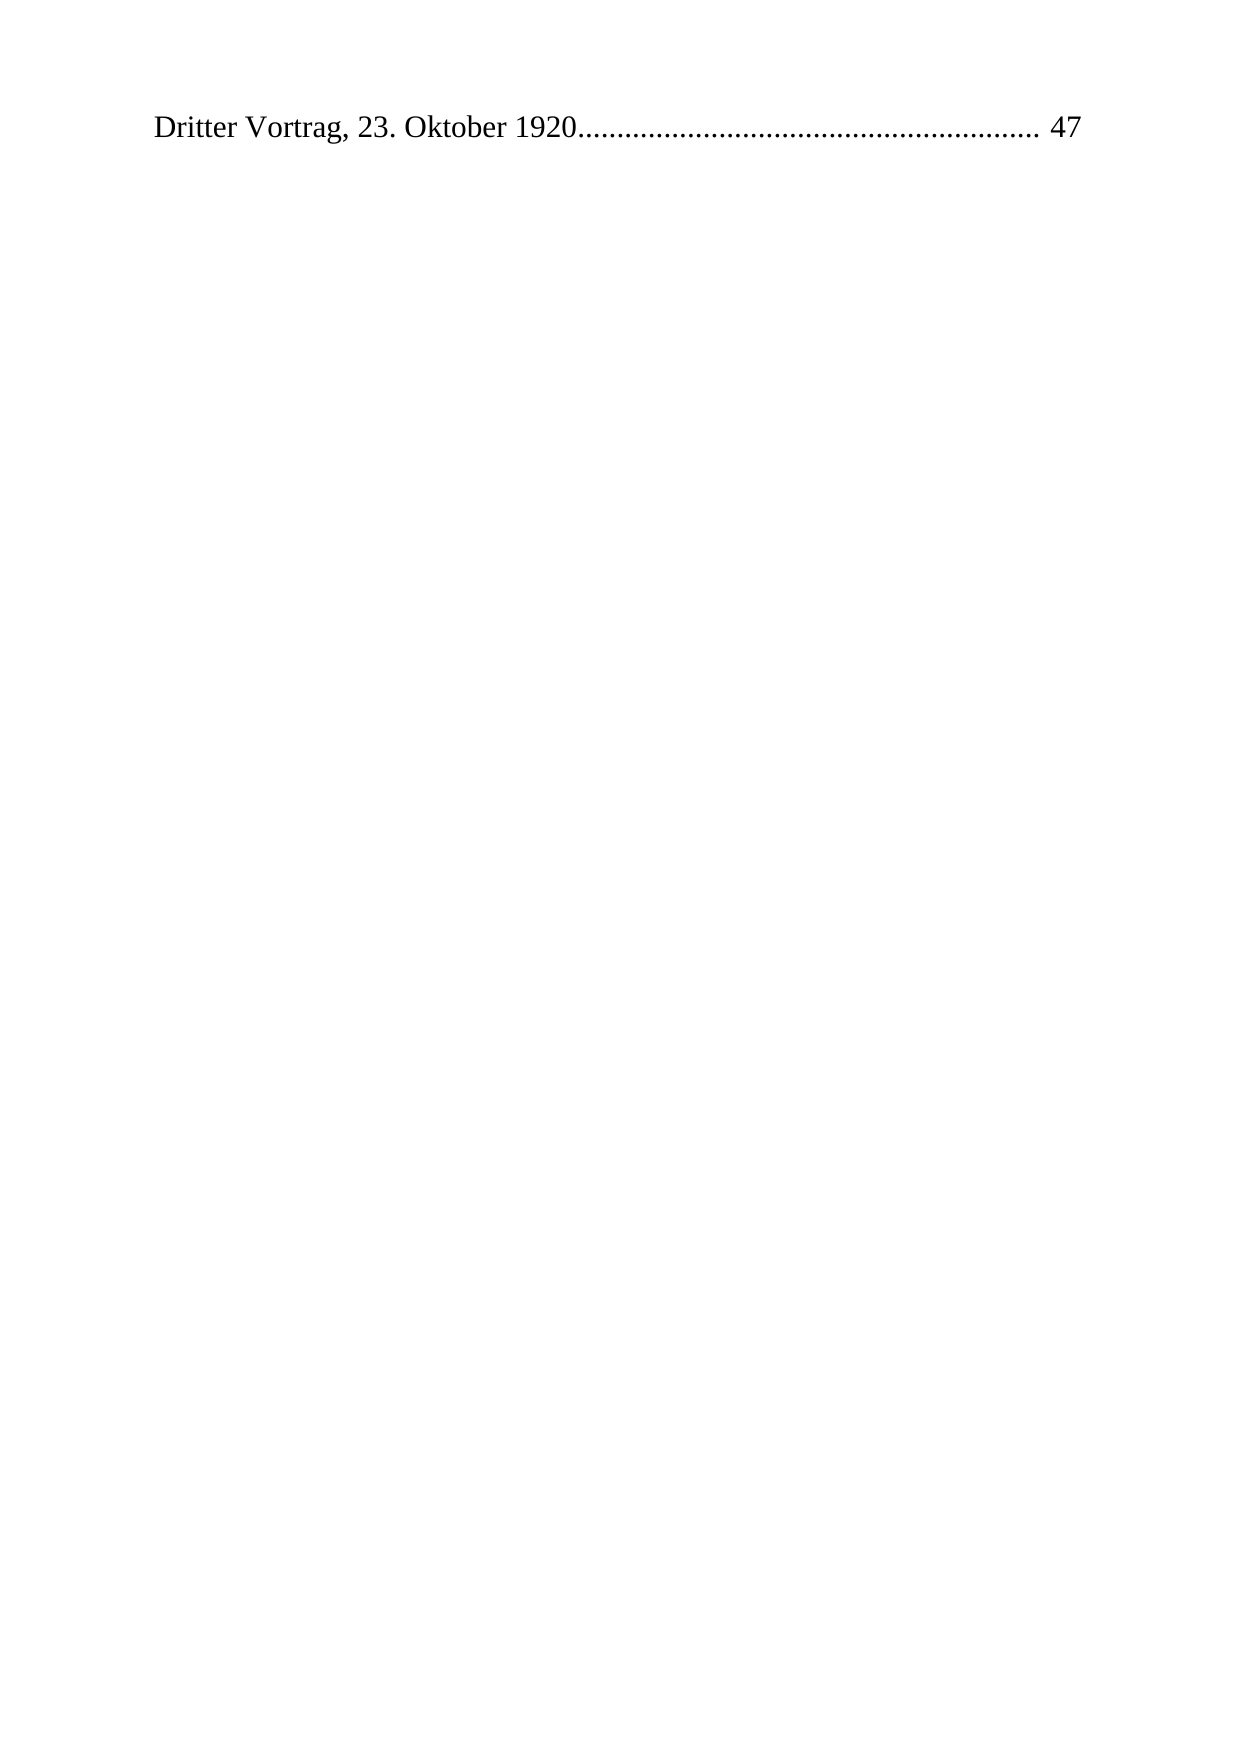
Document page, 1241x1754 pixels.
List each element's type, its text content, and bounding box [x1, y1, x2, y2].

text Dritter Vortrag, 23. Oktober 1920 47 [154, 112, 1081, 143]
